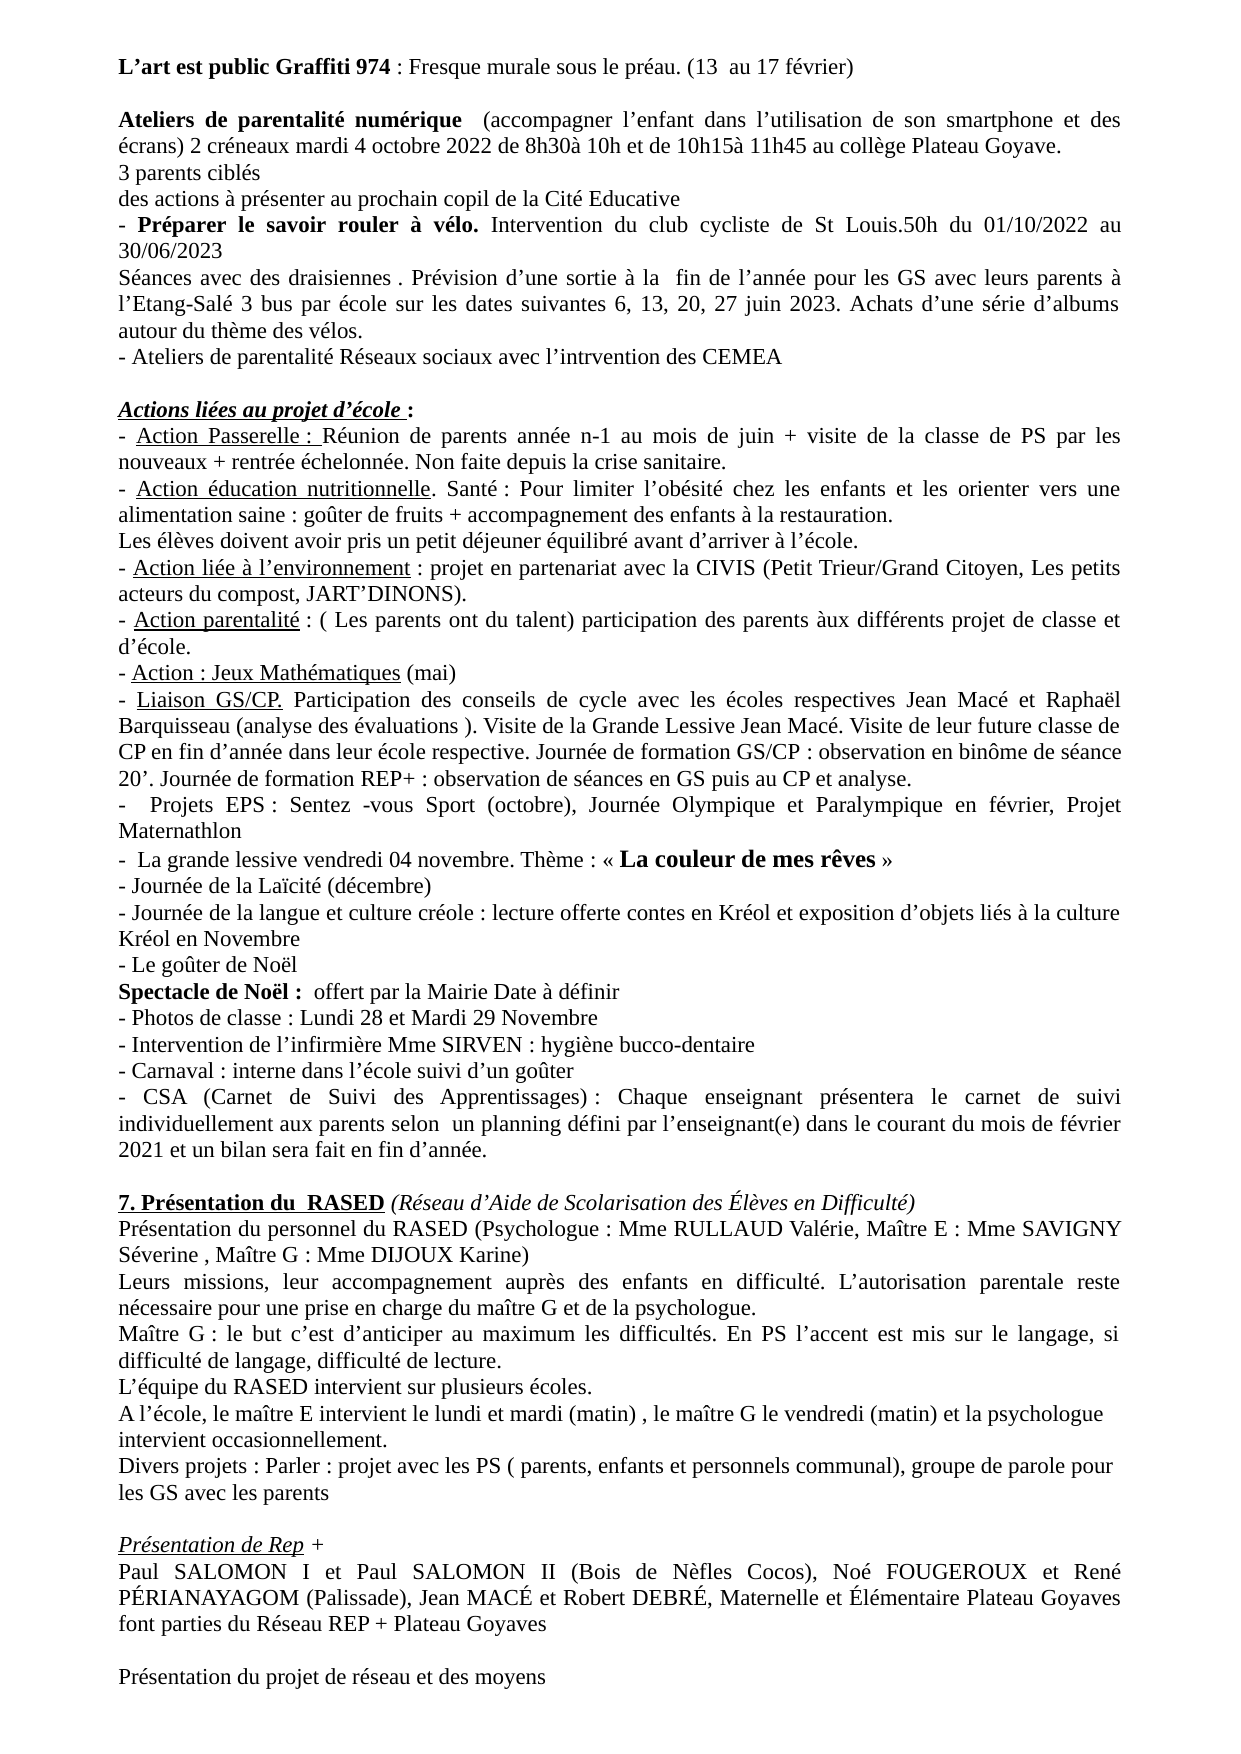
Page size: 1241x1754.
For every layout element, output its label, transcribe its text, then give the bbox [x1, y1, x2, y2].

text - Intervention de l’infirmière Mme SIRVEN : hygiène bucco-dentaire [118, 1031, 1122, 1057]
text Présentation du projet de réseau et des moyens [118, 1663, 1122, 1689]
text Présentation du personnel du RASED (Psychologue : Mme RULLAUD Valérie, Maître E : Mme SAVIGNY Séverine , Maître G : Mme DIJOUX Karine) [118, 1215, 1122, 1268]
text - CSA (Carnet de Suivi des Apprentissages) : Chaque enseignant présentera le carnet de suivi individuellement aux parents selon un planning défini par l’enseignant(e) dans le courant du mois de février 2021 et un bilan sera fait en fin d’année. [118, 1083, 1122, 1162]
text - La grande lessive vendredi 04 novembre. Thème : « La couleur de mes rêves » [118, 844, 1122, 872]
text - Journée de la Laïcité (décembre) [118, 872, 1122, 899]
text Séances avec des draisiennes . Prévision d’une sortie à la fin de l’année pour les GS avec leurs parents à l’Etang-Salé 3 bus par école sur les dates suivantes 6, 13, 20, 27 juin 2023. Achats d’une série d’albums autour du thème des vélos. [118, 264, 1122, 343]
text Les élèves doivent avoir pris un petit déjeuner équilibré avant d’arriver à l’école. [118, 527, 1122, 554]
text Maître G : le but c’est d’anticiper au maximum les difficultés. En PS l’accent est mis sur le langage, si difficulté de langage, difficulté de lecture. [118, 1321, 1122, 1373]
text - Ateliers de parentalité Réseaux sociaux avec l’intrvention des CEMEA [118, 343, 1122, 369]
text - Journée de la langue et culture créole : lecture offerte contes en Kréol et exposition d’objets liés à la culture Kréol en Novembre [118, 899, 1122, 952]
text Leurs missions, leur accompagnement auprès des enfants en difficulté. L’autorisation parentale reste nécessaire pour une prise en charge du maître G et de la psychologue. [118, 1268, 1122, 1321]
text Paul SALOMON I et Paul SALOMON II (Bois de Nèfles Cocos), Noé FOUGEROUX et René PÉRIANAYAGOM (Palissade), Jean MACÉ et Robert DEBRÉ, Maternelle et Élémentaire Plateau Goyaves font parties du Réseau REP + Plateau Goyaves [118, 1558, 1122, 1637]
text - Photos de classe : Lundi 28 et Mardi 29 Novembre [118, 1004, 1122, 1031]
text - Action liée à l’environnement : projet en partenariat avec la CIVIS (Petit Trieur/Grand Citoyen, Les petits acteurs du compost, JART’DINONS). [118, 554, 1122, 607]
text Ateliers de parentalité numérique (accompagner l’enfant dans l’utilisation de son smartphone et des écrans) 2 créneaux mardi 4 octobre 2022 de 8h30à 10h et de 10h15à 11h45 au collège Plateau Goyave. [118, 106, 1122, 158]
text - Préparer le savoir rouler à vélo. Intervention du club cycliste de St Louis.50h du 01/10/2022 au 30/06/2023 [118, 211, 1122, 264]
text Actions liées au projet d’école : [118, 396, 1122, 422]
text 3 parents ciblés [118, 158, 1122, 185]
text L’équipe du RASED intervient sur plusieurs écoles. [118, 1373, 1122, 1399]
text - Projets EPS : Sentez -vous Sport (octobre), Journée Olympique et Paralympique en février, Projet Maternathlon [118, 791, 1122, 844]
text L’art est public Graffiti 974 : Fresque murale sous le préau. (13 au 17 février) [118, 53, 1122, 79]
text - Le goûter de Noël [118, 952, 1122, 978]
text - Action parentalité : ( Les parents ont du talent) participation des parents àux différents projet de classe et d’école. [118, 607, 1122, 659]
text - Carnaval : interne dans l’école suivi d’un goûter [118, 1057, 1122, 1083]
text des actions à présenter au prochain copil de la Cité Educative [118, 185, 1122, 211]
text A l’école, le maître E intervient le lundi et mardi (matin) , le maître G le vendredi (matin) et la psychologue intervient occasionnellement. [118, 1399, 1122, 1452]
text - Action éducation nutritionnelle. Santé : Pour limiter l’obésité chez les enfants et les orienter vers une alimentation saine : goûter de fruits + accompagnement des enfants à la restauration. [118, 475, 1122, 527]
text Spectacle de Noël : offert par la Mairie Date à définir [118, 978, 1122, 1004]
text - Action Passerelle : Réunion de parents année n-1 au mois de juin + visite de la classe de PS par les nouveaux + rentrée échelonnée. Non faite depuis la crise sanitaire. [118, 422, 1122, 475]
text Divers projets : Parler : projet avec les PS ( parents, enfants et personnels communal), groupe de parole pour les GS avec les parents [118, 1452, 1122, 1505]
text Présentation de Rep + [118, 1531, 1122, 1558]
text - Action : Jeux Mathématiques (mai) [118, 659, 1122, 686]
text - Liaison GS/CP. Participation des conseils de cycle avec les écoles respectives Jean Macé et Raphaël Barquisseau (analyse des évaluations ). Visite de la Grande Lessive Jean Macé. Visite de leur future classe de CP en fin d’année dans leur école respective. Journée de formation GS/CP : observation en binôme de séance 20’. Journée de formation REP+ : observation de séances en GS puis au CP et analyse. [118, 686, 1122, 791]
text 7. Présentation du RASED (Réseau d’Aide de Scolarisation des Élèves en Difficulté) [118, 1189, 1122, 1215]
